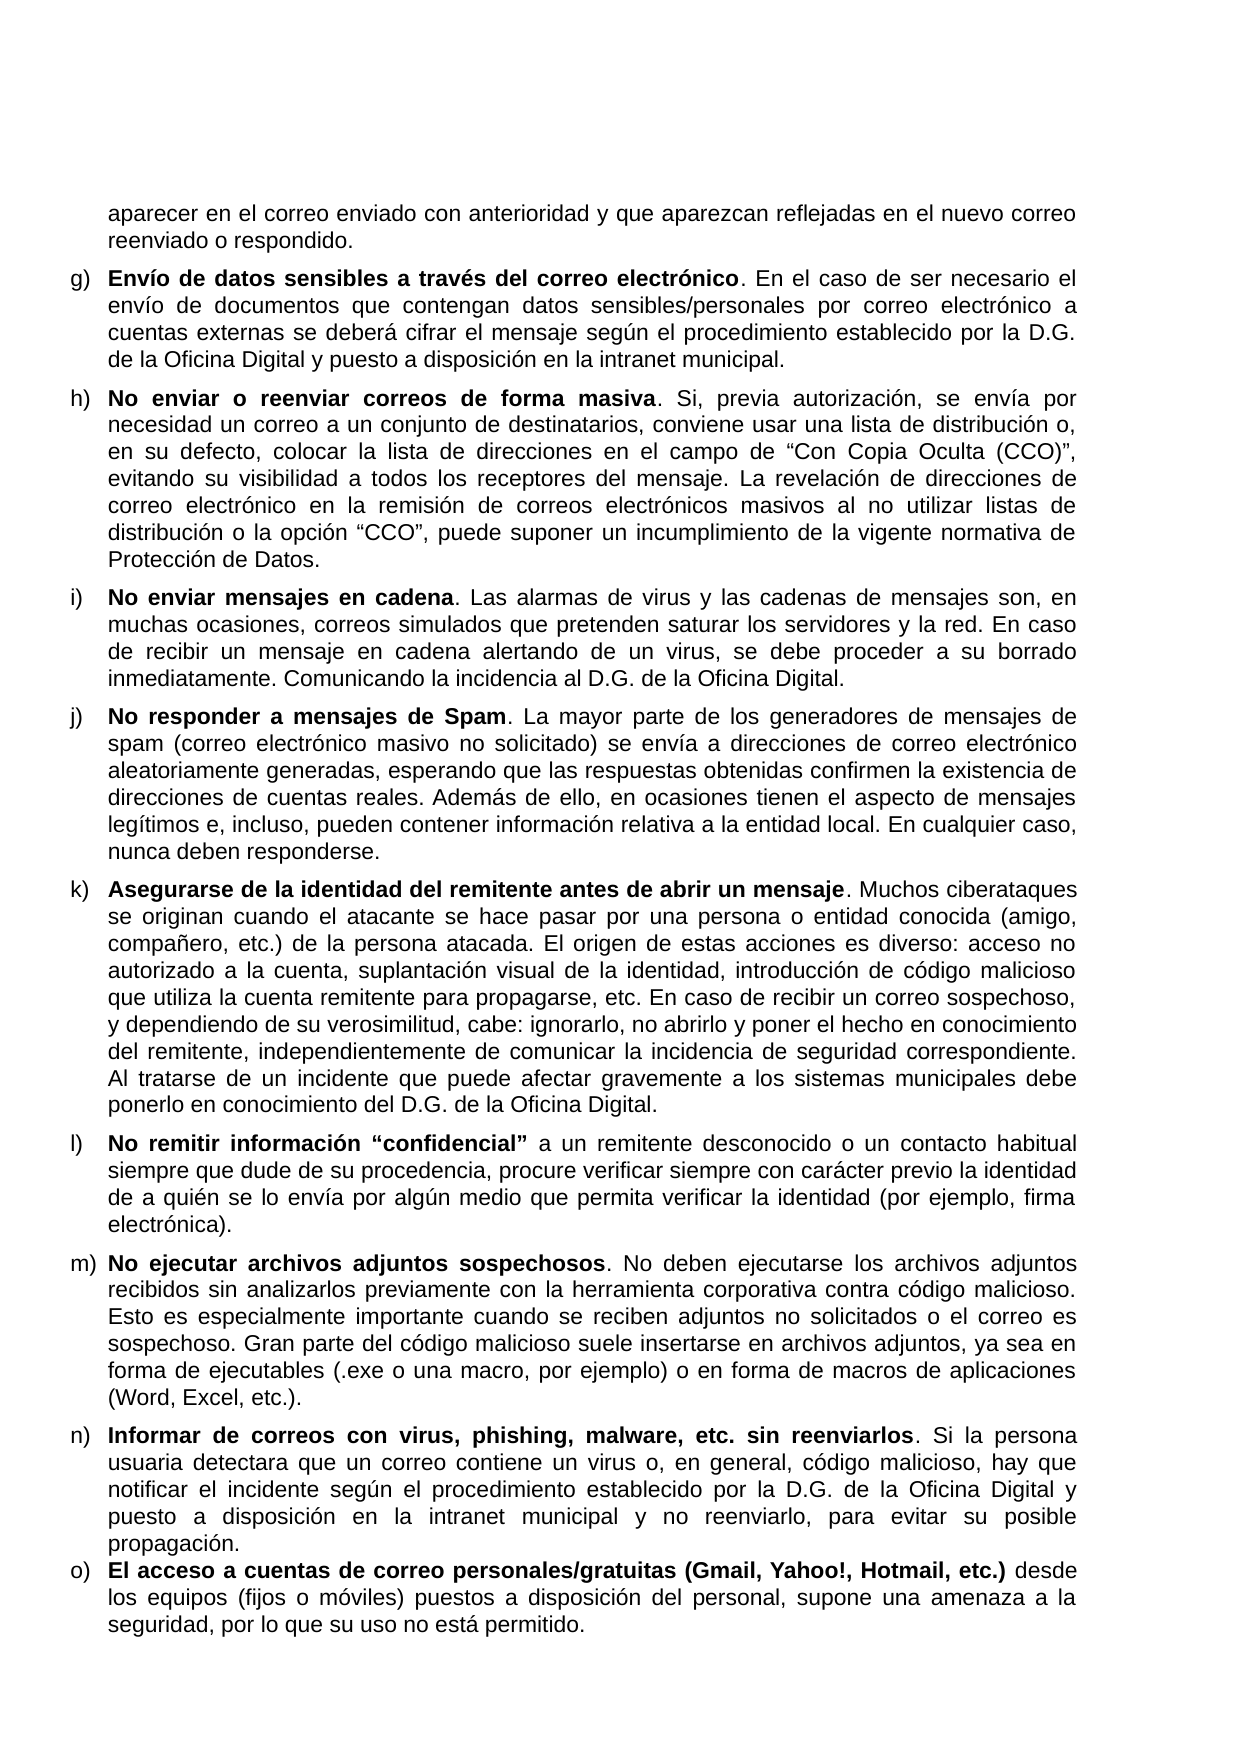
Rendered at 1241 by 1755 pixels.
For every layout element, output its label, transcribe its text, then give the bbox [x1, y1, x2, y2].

list No ejecutar archivos adjuntos sospechosos. No deben ejecutarse los archivos adjuntos recibidos sin analizarlos previamente con la herramienta corporativa contra código malicioso. Esto es especialmente importante cuando se reciben adjuntos no solicitados o el correo es sospechoso. Gran parte del código malicioso suele insertarse en archivos adjuntos, ya sea en forma de ejecutables (.exe o una macro, por ejemplo) o en forma de macros de aplicaciones (Word, Excel, etc.). [70, 1249, 1077, 1410]
list No responder a mensajes de Spam. La mayor parte de los generadores de mensajes de spam (correo electrónico masivo no solicitado) se envía a direcciones de correo electrónico aleatoriamente generadas, esperando que las respuestas obtenidas confirmen la existencia de direcciones de cuentas reales. Además de ello, en ocasiones tienen el aspecto de mensajes legítimos e, incluso, pueden contener información relativa a la entidad local. En cualquier caso, nunca deben responderse. [70, 703, 1077, 864]
list El acceso a cuentas de correo personales/gratuitas (Gmail, Yahoo!, Hotmail, etc.) desde los equipos (fijos o móviles) puestos a disposición del personal, supone una amenaza a la seguridad, por lo que su uso no está permitido. [70, 1557, 1077, 1637]
list No enviar mensajes en cadena. Las alarmas de virus y las cadenas de mensajes son, en muchas ocasiones, correos simulados que pretenden saturar los servidores y la red. En caso de recibir un mensaje en cadena alertando de un virus, se debe proceder a su borrado inmediatamente. Comunicando la incidencia al D.G. de la Oficina Digital. [70, 584, 1077, 691]
list Asegurarse de la identidad del remitente antes de abrir un mensaje. Muchos ciberataques se originan cuando el atacante se hace pasar por una persona o entidad conocida (amigo, compañero, etc.) de la persona atacada. El origen de estas acciones es diverso: acceso no autorizado a la cuenta, suplantación visual de la identidad, introducción de código malicioso que utiliza la cuenta remitente para propagarse, etc. En caso de recibir un correo sospechoso, y dependiendo de su verosimilitud, cabe: ignorarlo, no abrirlo y poner el hecho en conocimiento del remitente, independientemente de comunicar la incidencia de seguridad correspondiente. Al tratarse de un incidente que puede afectar gravemente a los sistemas municipales debe ponerlo en conocimiento del D.G. de la Oficina Digital. [70, 876, 1077, 1118]
list aparecer en el correo enviado con anterioridad y que aparezcan reflejadas en el nuevo correo reenviado o respondido. [70, 200, 1077, 253]
list No enviar o reenviar correos de forma masiva. Si, previa autorización, se envía por necesidad un correo a un conjunto de destinatarios, conviene usar una lista de distribución o, en su defecto, colocar la lista de direcciones en el campo de “Con Copia Oculta (CCO)”, evitando su visibilidad a todos los receptores del mensaje. La revelación de direcciones de correo electrónico en la remisión de correos electrónicos masivos al no utilizar listas de distribución o la opción “CCO”, puede suponer un incumplimiento de la vigente normativa de Protección de Datos. [70, 384, 1077, 572]
list No remitir información “confidencial” a un remitente desconocido o un contacto habitual siempre que dude de su procedencia, procure verificar siempre con carácter previo la identidad de a quién se lo envía por algún medio que permita verificar la identidad (por ejemplo, firma electrónica). [70, 1130, 1077, 1237]
list Envío de datos sensibles a través del correo electrónico. En el caso de ser necesario el envío de documentos que contengan datos sensibles/personales por correo electrónico a cuentas externas se deberá cifrar el mensaje según el procedimiento establecido por la D.G. de la Oficina Digital y puesto a disposición en la intranet municipal. [70, 265, 1077, 372]
list Informar de correos con virus, phishing, malware, etc. sin reenviarlos. Si la persona usuaria detectara que un correo contiene un virus o, en general, código malicioso, hay que notificar el incidente según el procedimiento establecido por la D.G. de la Oficina Digital y puesto a disposición en la intranet municipal y no reenviarlo, para evitar su posible propagación. [70, 1422, 1077, 1556]
